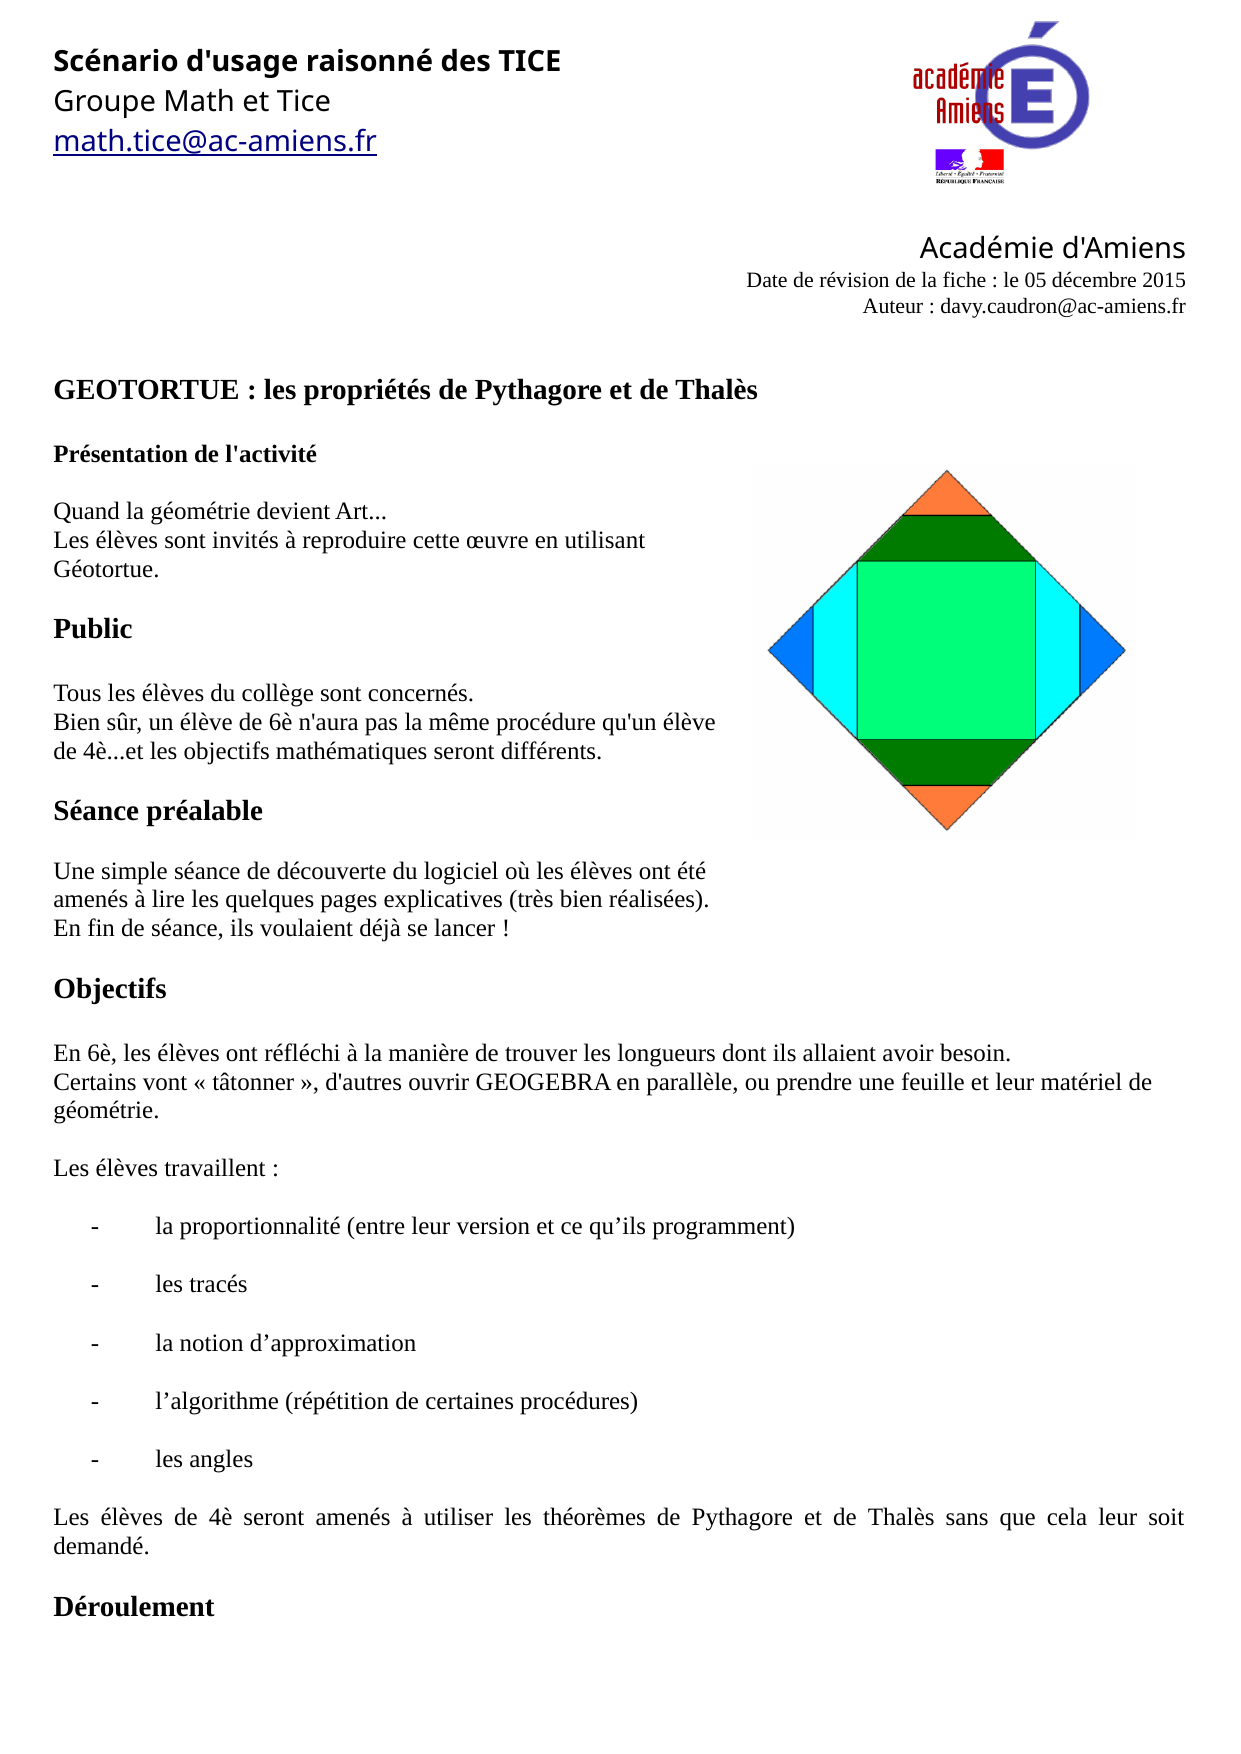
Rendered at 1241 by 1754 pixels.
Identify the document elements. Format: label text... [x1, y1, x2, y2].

subtitle GEOTORTUE : les propriétés de Pythagore et de Thalès [53, 372, 1186, 405]
text - la notion d’approximation [91, 1328, 1186, 1356]
subtitle Déroulement [53, 1589, 1186, 1623]
text Les élèves travaillent : [53, 1153, 1186, 1182]
text Certains vont « tâtonner », d'autres ouvrir GEOGEBRA en parallèle, ou prendre une feuille et leur matériel de géométrie. [53, 1067, 1186, 1124]
text En fin de séance, ils voulaient déjà se lancer ! [53, 913, 1186, 942]
subtitle Séance préalable [53, 793, 740, 827]
subtitle Présentation de l'activité [53, 439, 740, 468]
text Scénario d'usage raisonné des TICE [53, 41, 910, 80]
picture [740, 410, 1189, 868]
text Groupe Math et Tice [53, 80, 910, 120]
text Quand la géométrie devient Art... [53, 496, 740, 525]
text [1090, 120, 1186, 160]
subtitle Public [53, 611, 740, 645]
text Tous les élèves du collège sont concernés. [53, 678, 740, 707]
text [1090, 80, 1186, 120]
text Les élèves de 4è seront amenés à utiliser les théorèmes de Pythagore et de Thalès sans que cela leur soit demandé. [53, 1502, 1186, 1560]
picture [910, 21, 1090, 184]
text Académie d'Amiens [53, 228, 1186, 267]
text En 6è, les élèves ont réfléchi à la manière de trouver les longueurs dont ils allaient avoir besoin. [53, 1038, 1186, 1067]
text Bien sûr, un élève de 6è n'aura pas la même procédure qu'un élève de 4è...et les objectifs mathématiques seront différents. [53, 707, 740, 765]
text Date de révision de la fiche : le 05 décembre 2015 [53, 267, 1186, 293]
text - la proportionnalité (entre leur version et ce qu’ils programment) [91, 1211, 1186, 1240]
text - les tracés [91, 1269, 1186, 1298]
text math.tice@ac-amiens.fr [53, 120, 910, 160]
text - les angles [91, 1444, 1186, 1473]
text Auteur : davy.caudron@ac-amiens.fr [53, 293, 1186, 318]
subtitle Objectifs [53, 971, 1186, 1004]
text Les élèves sont invités à reproduire cette œuvre en utilisant Géotortue. [53, 525, 740, 583]
text Une simple séance de découverte du logiciel où les élèves ont été amenés à lire les quelques pages explicatives (très bien réalisées). [53, 856, 1186, 913]
text - l’algorithme (répétition de certaines procédures) [91, 1386, 1186, 1414]
text [1090, 41, 1186, 80]
